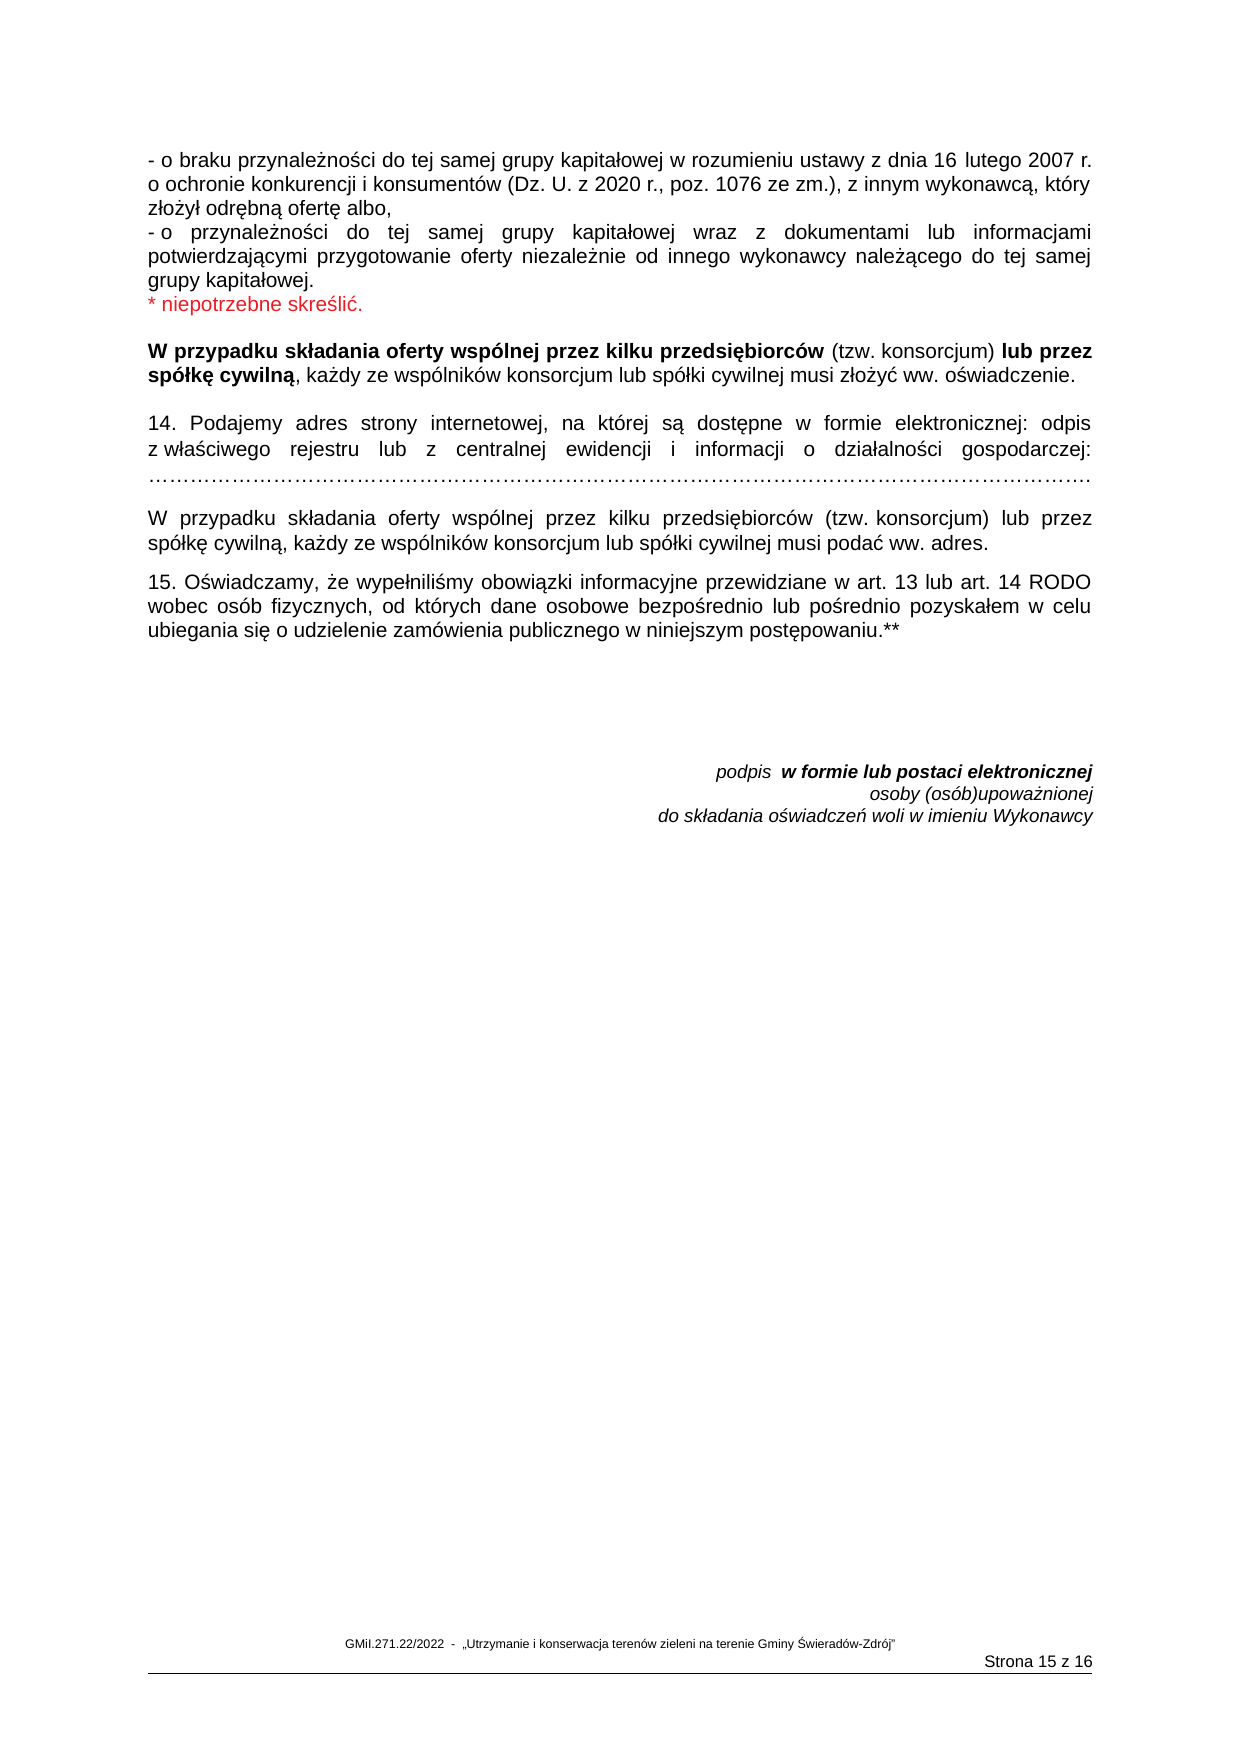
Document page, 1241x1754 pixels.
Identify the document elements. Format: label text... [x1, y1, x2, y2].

text - o przynależności do tej samej grupy kapitałowej wraz z dokumentami lub informacjami potwierdzającymi przygotowanie oferty niezależnie od innego wykonawcy należącego do tej samej grupy kapitałowej. [148, 219, 1092, 291]
text osoby (osób)upoważnionej [148, 783, 1092, 804]
text W przypadku składania oferty wspólnej przez kilku przedsiębiorców (tzw. konsorcjum) lub przez spółkę cywilną, każdy ze wspólników konsorcjum lub spółki cywilnej musi złożyć ww. oświadczenie. [148, 339, 1092, 387]
text - o braku przynależności do tej samej grupy kapitałowej w rozumieniu ustawy z dnia 16 lutego 2007 r. o ochronie konkurencji i konsumentów (Dz. U. z 2020 r., poz. 1076 ze zm.), z innym wykonawcą, który złożył odrębną ofertę albo, [148, 148, 1092, 219]
text * niepotrzebne skreślić. [148, 291, 1092, 315]
text 14. Podajemy adres strony internetowej, na której są dostępne w formie elektronicznej: odpis z właściwego rejestru lub z centralnej ewidencji i informacji o działalności gospodarczej: ………………………………………………………………………………………………………………………. [148, 411, 1092, 487]
text W przypadku składania oferty wspólnej przez kilku przedsiębiorców (tzw. konsorcjum) lub przez spółkę cywilną, każdy ze wspólników konsorcjum lub spółki cywilnej musi podać ww. adres. [148, 505, 1092, 555]
text podpis w formie lub postaci elektronicznej [148, 761, 1092, 783]
text 15. Oświadczamy, że wypełniliśmy obowiązki informacyjne przewidziane w art. 13 lub art. 14 RODO wobec osób fizycznych, od których dane osobowe bezpośrednio lub pośrednio pozyskałem w celu ubiegania się o udzielenie zamówienia publicznego w niniejszym postępowaniu.** [148, 569, 1092, 641]
text do składania oświadczeń woli w imieniu Wykonawcy [148, 804, 1092, 826]
